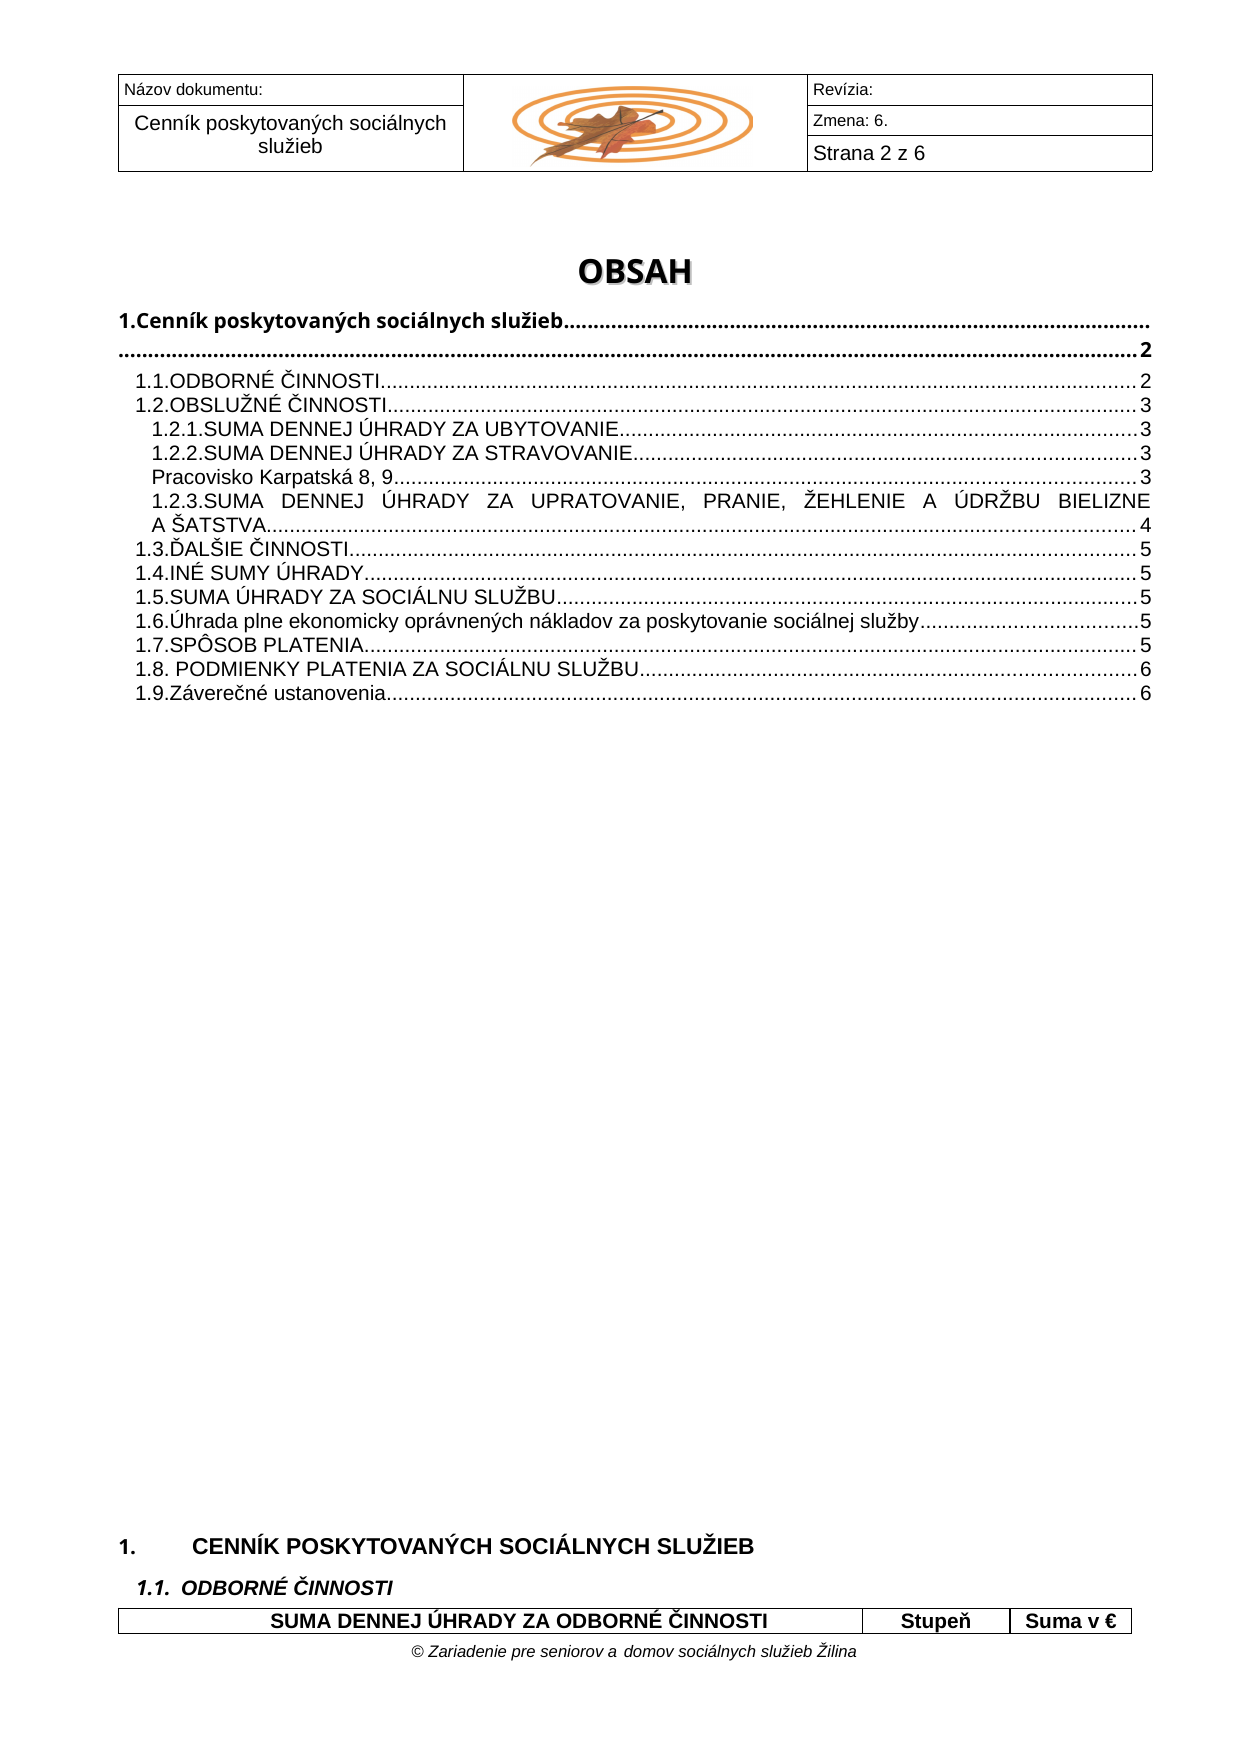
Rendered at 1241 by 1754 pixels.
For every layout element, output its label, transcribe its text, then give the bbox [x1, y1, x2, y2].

table_header Stupeň [863, 1609, 1009, 1632]
text 1.2.OBSLUŽNÉ ČINNOSTI 3 [135, 393, 1152, 417]
text 1.9.Záverečné ustanovenia 6 [135, 681, 1152, 705]
text 1.2.3.SUMA DENNEJ ÚHRADY ZA UPRATOVANIE, PRANIE, ŽEHLENIE A ÚDRŽBU BIELIZNE A ŠATSTVA 4 [151, 489, 1152, 537]
picture [512, 86, 753, 167]
text 1.2.1.SUMA DENNEJ ÚHRADY ZA UBYTOVANIE 3 [151, 417, 1152, 441]
subtitle Cenník poskytovaných sociálnych služieb [118, 1532, 1152, 1560]
text 1.5.SUMA ÚHRADY ZA SOCIÁLNU SLUŽBU 5 [135, 585, 1152, 609]
text 1.3.ĎALŠIE ČINNOSTI 5 [135, 537, 1152, 561]
subtitle Obsah [118, 248, 1152, 294]
table_header Suma v € [1011, 1609, 1131, 1632]
text 1.8. PODMIENKY PLATENIA ZA SOCIÁLNU SLUŽBU 6 [135, 657, 1152, 681]
text Pracovisko Karpatská 8, 9 3 [151, 465, 1152, 489]
text 1.1.ODBORNÉ ČINNOSTI 2 [135, 369, 1152, 393]
text 1.4.INÉ SUMY ÚHRADY 5 [135, 561, 1152, 585]
text 1.Cenník poskytovaných sociálnych služieb 2 [118, 306, 1152, 363]
table_header SUMA DENNEJ ÚHRADY ZA ODBORNÉ ČINNOSTI [119, 1609, 862, 1632]
text 1.7.SPÔSOB PLATENIA 5 [135, 633, 1152, 657]
text 1.2.2.SUMA DENNEJ ÚHRADY ZA STRAVOVANIE 3 [151, 441, 1152, 465]
subtitle ODBORNÉ ČINNOSTI [136, 1573, 1152, 1601]
text 1.6.Úhrada plne ekonomicky oprávnených nákladov za poskytovanie sociálnej služby 5 [135, 609, 1152, 633]
